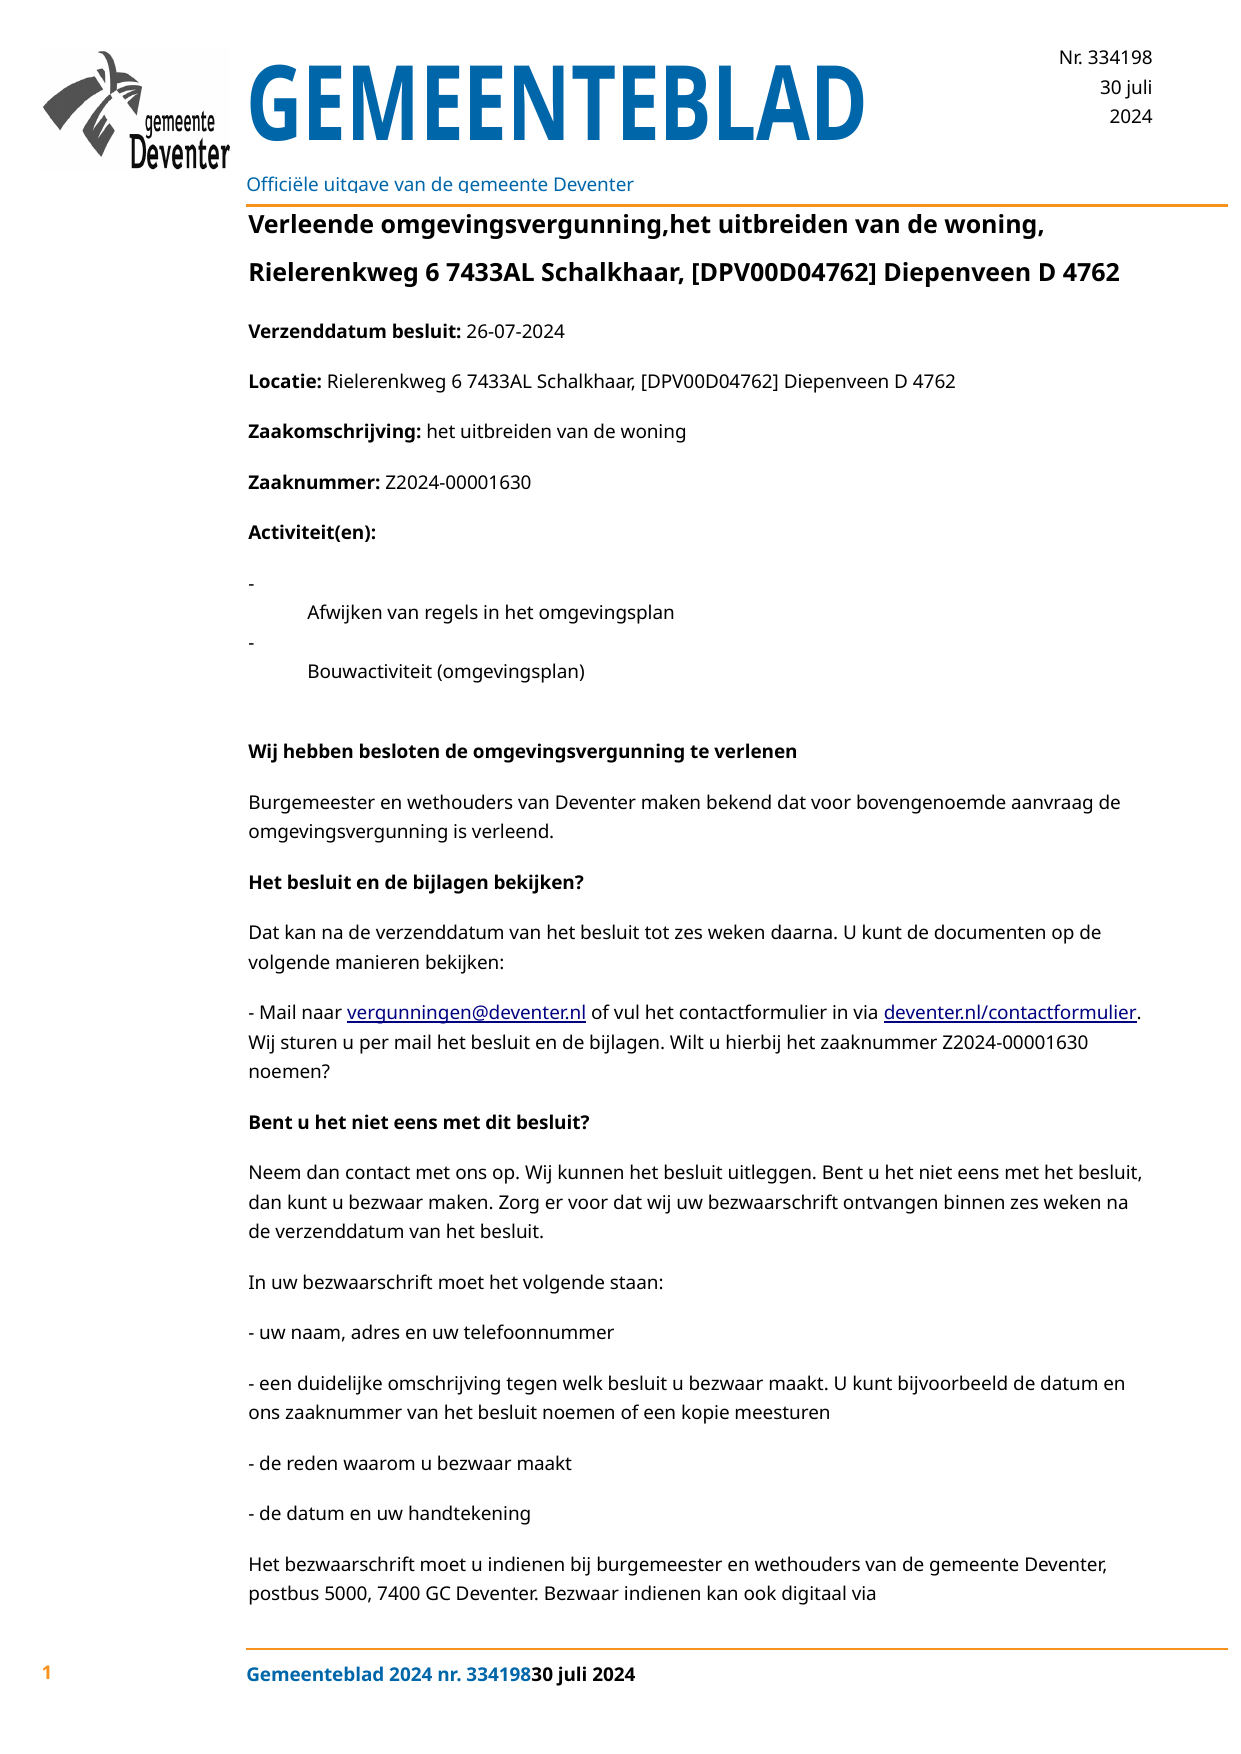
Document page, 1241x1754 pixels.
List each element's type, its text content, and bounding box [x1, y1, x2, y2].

text Bent u het niet eens met dit besluit? [248, 1109, 1152, 1135]
text Neem dan contact met ons op. Wij kunnen het besluit uitleggen. Bent u het niet eens met het besluit, dan kunt u bezwaar maken. Zorg er voor dat wij uw bezwaarschrift ontvangen binnen zes weken na de verzenddatum van het besluit. [248, 1159, 1152, 1244]
text Wij hebben besloten de omgevingsvergunning te verlenen [248, 739, 1152, 764]
text Activiteit(en): [248, 519, 1152, 545]
text - Mail naar vergunningen@deventer.nl of vul het contactformulier in via deventer.nl/contactformulier. Wij sturen u per mail het besluit en de bijlagen. Wilt u hierbij het zaaknummer Z2024-00001630 noemen? [248, 999, 1152, 1084]
text In uw bezwaarschrift moet het volgende staan: [248, 1269, 1152, 1295]
text Het bezwaarschrift moet u indienen bij burgemeester en wethouders van de gemeente Deventer, postbus 5000, 7400 GC Deventer. Bezwaar indienen kan ook digitaal via [248, 1551, 1152, 1606]
text - de reden waarom u bezwaar maakt [248, 1450, 1152, 1476]
text Burgemeester en wethouders van Deventer maken bekend dat voor bovengenoemde aanvraag de omgevingsvergunning is verleend. [248, 789, 1152, 844]
text Locatie: Rielerenkweg 6 7433AL Schalkhaar, [DPV00D04762] Diepenveen D 4762 [248, 368, 1152, 394]
list Afwijken van regels in het omgevingsplan [248, 599, 1152, 625]
text - de datum en uw handtekening [248, 1500, 1152, 1526]
list Bouwactiviteit (omgevingsplan) [248, 659, 1152, 684]
text Verzenddatum besluit: 26-07-2024 [248, 318, 1152, 344]
text Het besluit en de bijlagen bekijken? [248, 869, 1152, 895]
picture [41, 47, 231, 172]
text Zaaknummer: Z2024-00001630 [248, 469, 1152, 495]
text Dat kan na de verzenddatum van het besluit tot zes weken daarna. U kunt de documenten op de volgende manieren bekijken: [248, 919, 1152, 975]
text Verleende omgevingsvergunning,het uitbreiden van de woning, Rielerenkweg 6 7433AL Schalkhaar, [DPV00D04762] Diepenveen D 4762 [248, 207, 1152, 288]
text Zaakomschrijving: het uitbreiden van de woning [248, 419, 1152, 444]
text - een duidelijke omschrijving tegen welk besluit u bezwaar maakt. U kunt bijvoorbeeld de datum en ons zaaknummer van het besluit noemen of een kopie meesturen [248, 1370, 1152, 1425]
text - uw naam, adres en uw telefoonnummer [248, 1319, 1152, 1345]
